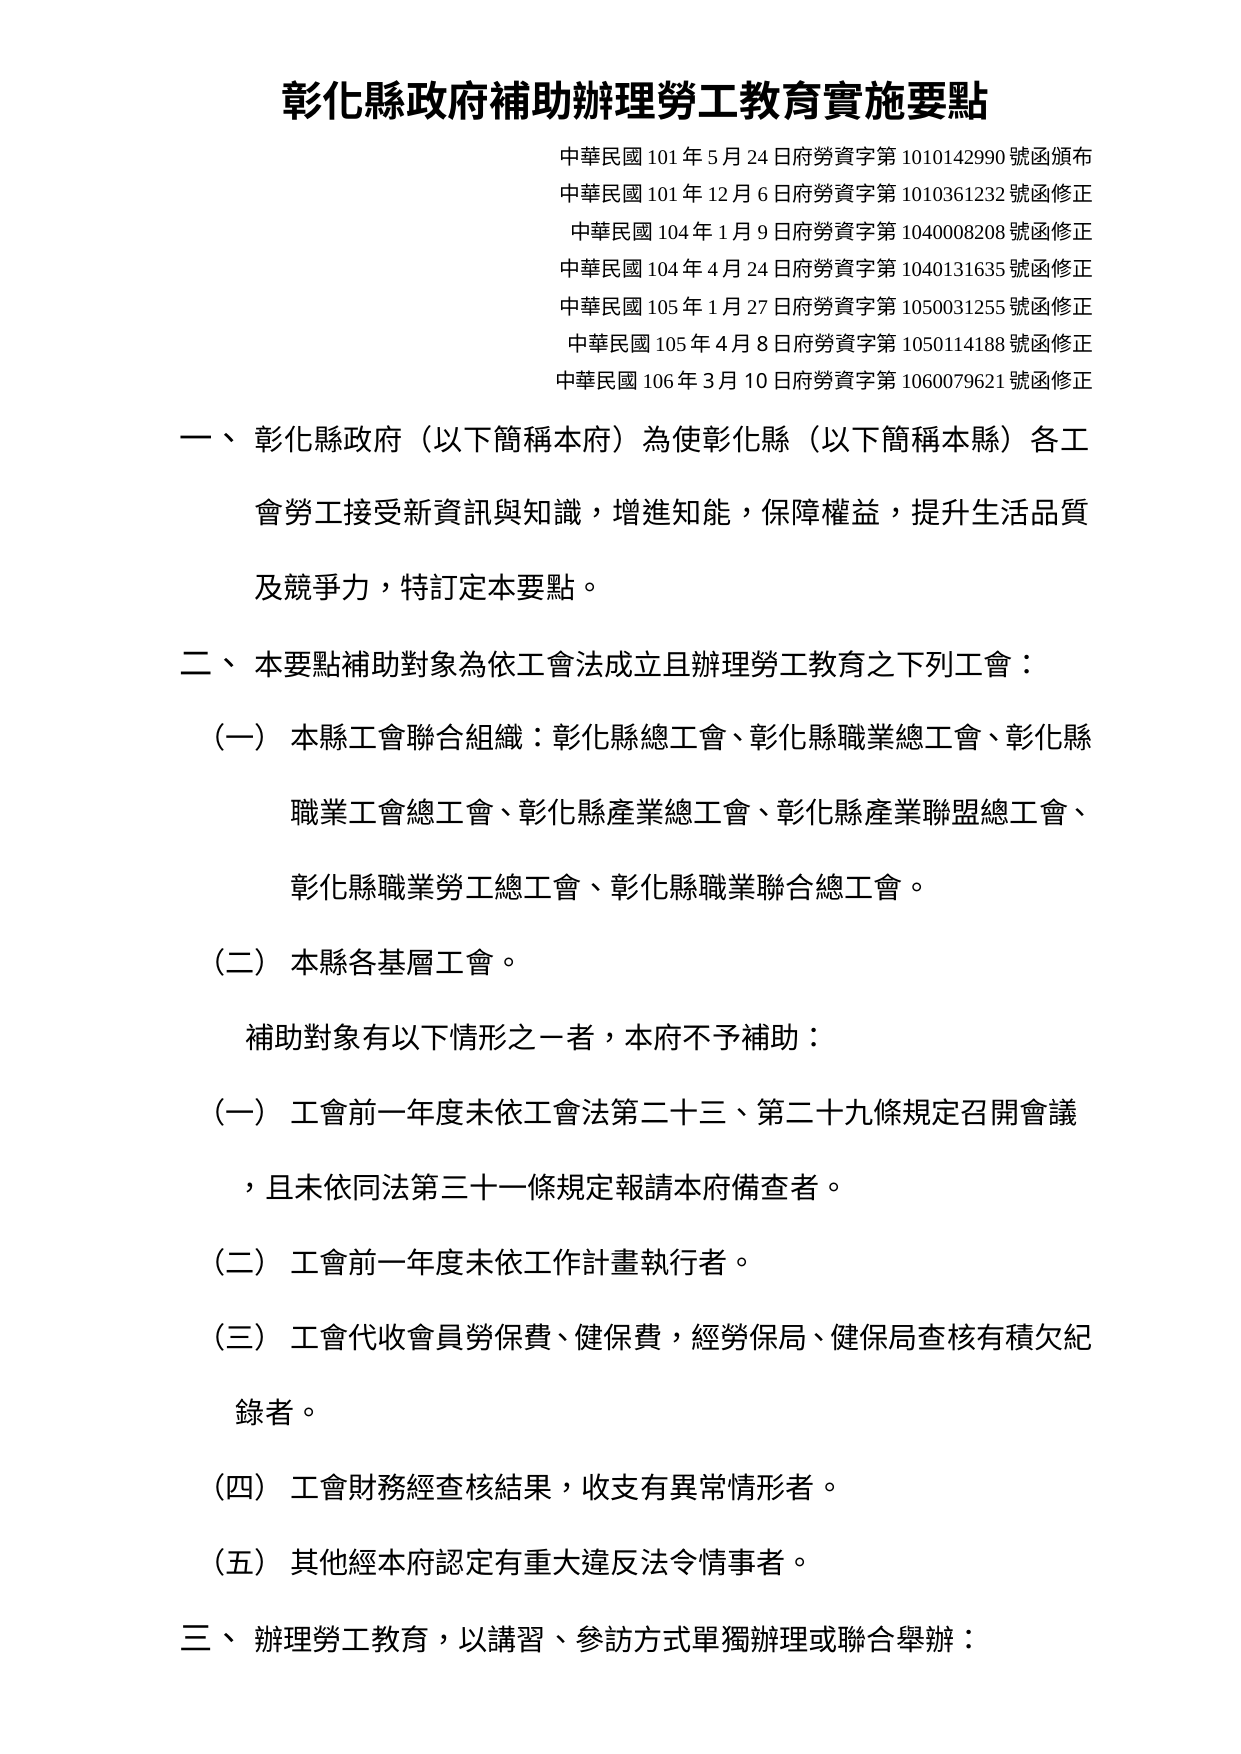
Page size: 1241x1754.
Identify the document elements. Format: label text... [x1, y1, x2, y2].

list 工會前一年度未依工作計畫執行者。 [196, 1224, 1092, 1299]
list 其他經本府認定有重大違反法令情事者。 [196, 1524, 1092, 1599]
list 工會前一年度未依工會法第二十三、第二十九條規定召開會議 [196, 1074, 1092, 1149]
text 中華民國105年1月27日府勞資字第1050031255號函修正 [177, 286, 1092, 324]
list 工會財務經查核結果，收支有異常情形者。 [196, 1449, 1092, 1524]
text 中華民國104年4月24日府勞資字第1040131635號函修正 [177, 249, 1092, 286]
text 中華民國105年4月8日府勞資字第1050114188號函修正 [177, 324, 1092, 361]
text 彰化縣政府補助辦理勞工教育實施要點 [177, 61, 1092, 136]
text ，且未依同法第三十一條規定報請本府備查者。 [177, 1149, 1092, 1224]
text 中華民國106年3月10日府勞資字第1060079621號函修正 [177, 361, 1092, 399]
list 本要點補助對象為依工會法成立且辦理勞工教育之下列工會： [179, 624, 1092, 699]
list 辦理勞工教育，以講習、參訪方式單獨辦理或聯合舉辦： [179, 1599, 1092, 1674]
text 中華民國101年5月24日府勞資字第1010142990號函頒布 [177, 136, 1092, 174]
list 工會代收會員勞保費、健保費，經勞保局、健保局查核有積欠紀 [196, 1299, 1092, 1374]
list 本縣各基層工會。 [196, 924, 1092, 999]
text 錄者。 [177, 1374, 1092, 1449]
list 本縣工會聯合組織：彰化縣總工會、彰化縣職業總工會、彰化縣職業工會總工會、彰化縣產業總工會、彰化縣產業聯盟總工會、彰化縣職業勞工總工會、彰化縣職業聯合總工會。 [196, 699, 1092, 924]
text 中華民國101年12月6日府勞資字第1010361232號函修正 [177, 174, 1092, 211]
list 彰化縣政府（以下簡稱本府）為使彰化縣（以下簡稱本縣）各工會勞工接受新資訊與知識，增進知能，保障權益，提升生活品質及競爭力，特訂定本要點。 [179, 399, 1092, 624]
text 補助對象有以下情形之ㄧ者，本府不予補助： [216, 999, 1092, 1074]
text 中華民國104年1月9日府勞資字第1040008208號函修正 [177, 211, 1092, 249]
